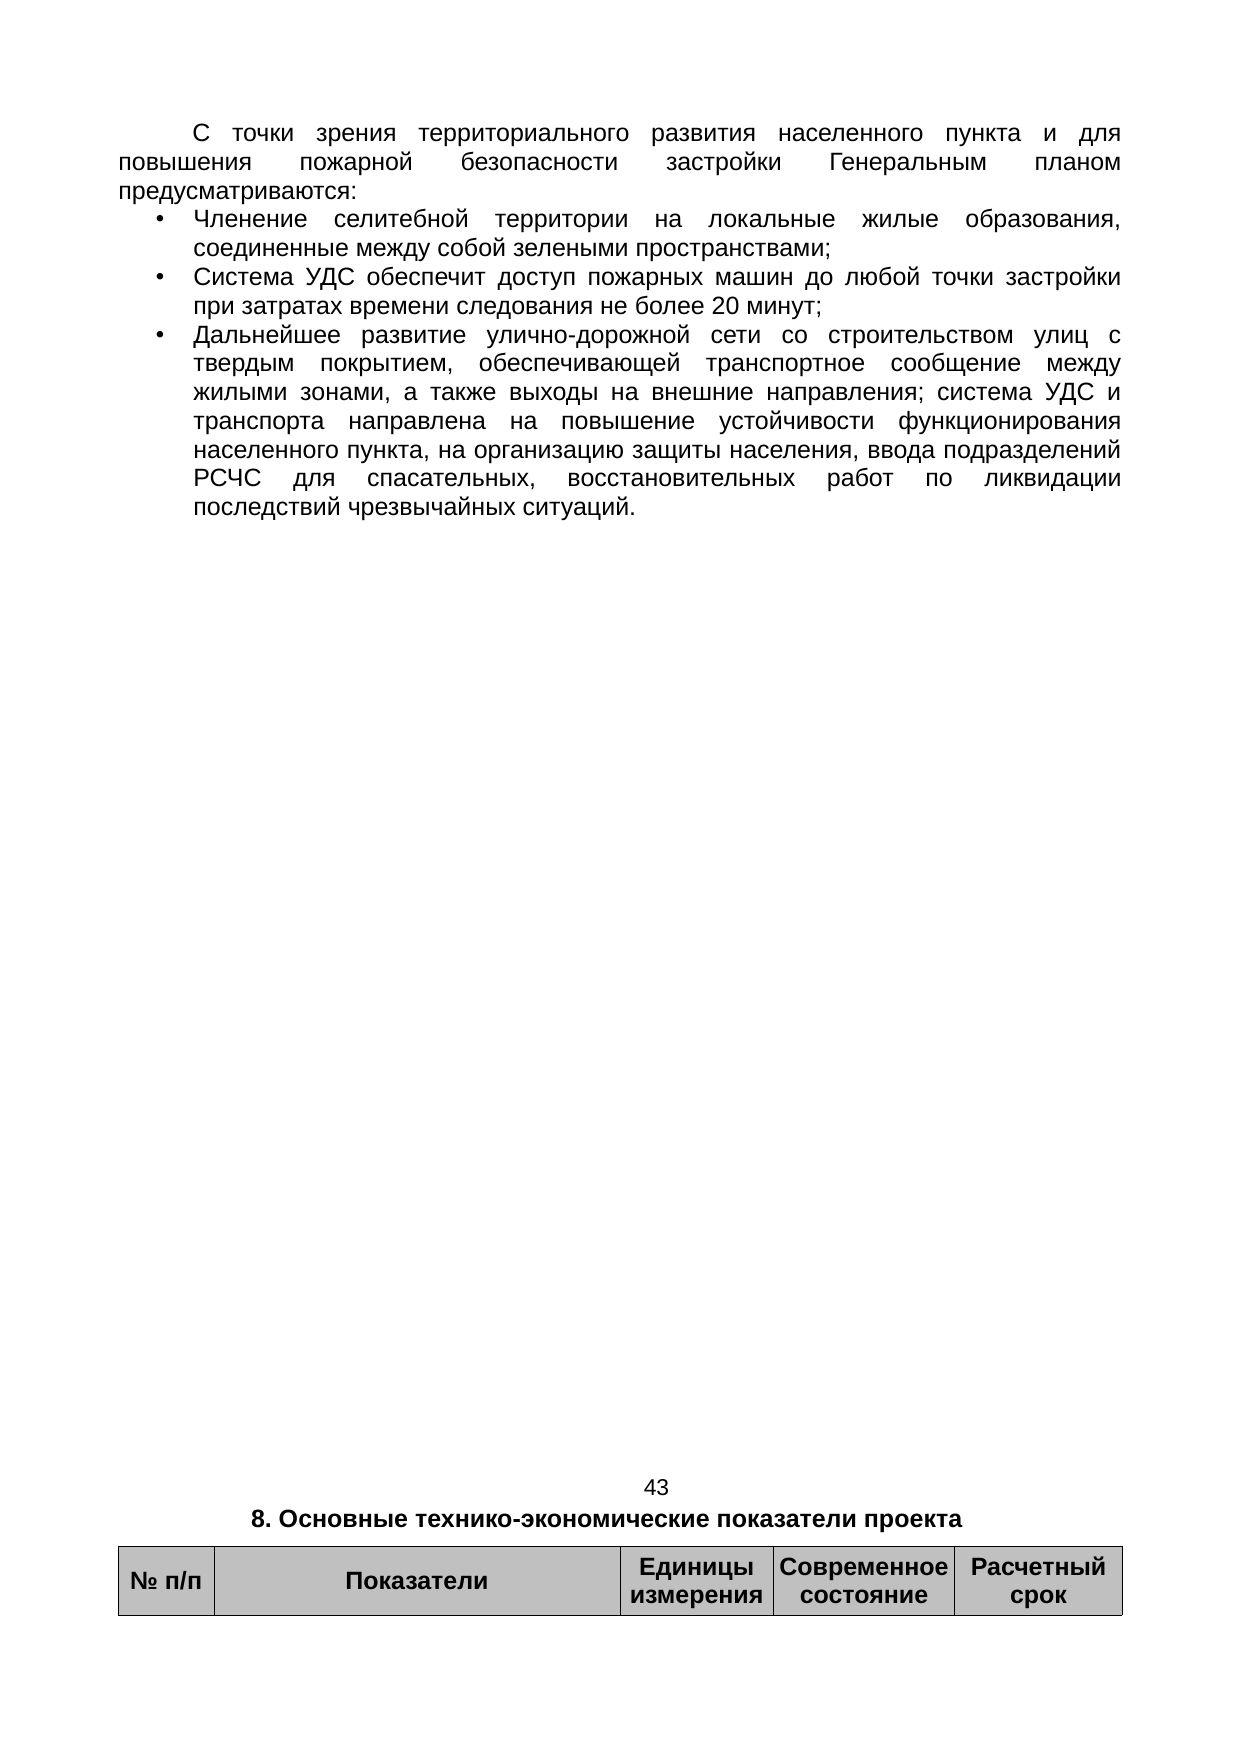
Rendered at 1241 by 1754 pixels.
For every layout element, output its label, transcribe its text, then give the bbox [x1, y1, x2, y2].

text 45 [118, 1474, 1122, 1501]
table_header Современное состояние [774, 1547, 954, 1615]
list Дальнейшее развитие улично-дорожной сети со строительством улиц с твердым покрытием, обеспечивающей транспортное сообщение между жилыми зонами, а также выходы на внешние направления; система УДС и транспорта направлена на повышение устойчивости функционирования населенного пункта, на организацию защиты населения, ввода подразделений РСЧС для спасательных, восстановительных работ по ликвидации последствий чрезвычайных ситуаций. [156, 319, 1122, 521]
list Система УДС обеспечит доступ пожарных машин до любой точки застройки при затратах времени следования не более 20 минут; [156, 262, 1122, 319]
table_header Единицы измерения [621, 1547, 773, 1615]
text 8. Основные технико-экономические показатели проекта [118, 1504, 1122, 1533]
table_header № п/п [119, 1547, 214, 1615]
list Членение селитебной территории на локальные жилые образования, соединенные между собой зелеными пространствами; [156, 204, 1122, 262]
table_header Расчетный срок [955, 1547, 1122, 1615]
text С точки зрения территориального развития населенного пункта и для повышения пожарной безопасности застройки Генеральным планом предусматриваются: [118, 118, 1122, 204]
table_header Показатели [215, 1547, 620, 1615]
